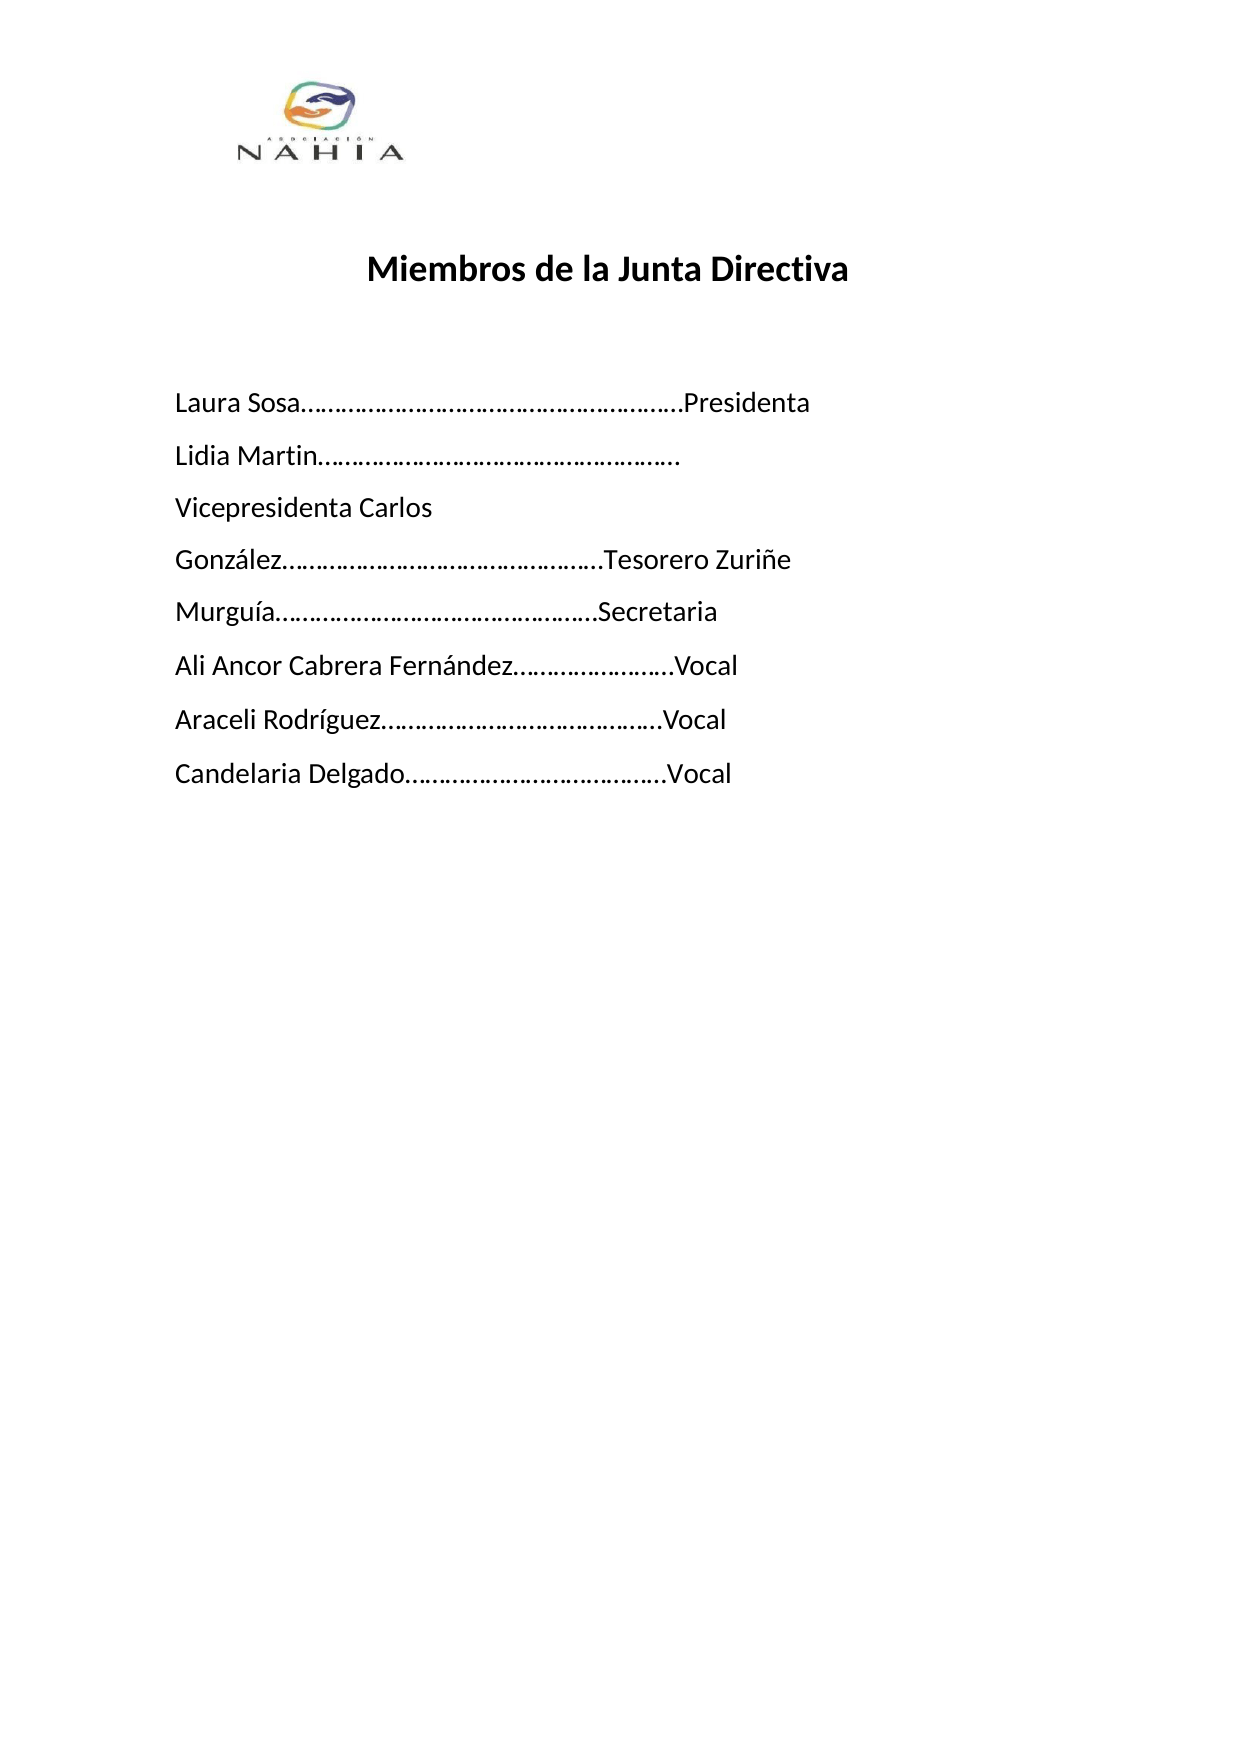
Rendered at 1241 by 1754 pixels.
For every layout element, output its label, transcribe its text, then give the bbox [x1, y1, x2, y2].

text Laura Sosa…………………………………………………Presidenta Lidia Martin………………………………………………Vicepresidenta Carlos González…………………………………………Tesorero Zuriñe Murguía…………………………………………Secretaria [175, 384, 857, 629]
text Ali Ancor Cabrera Fernández……………………Vocal Araceli Rodríguez……………………………………Vocal Candelaria Delgado…………………………………Vocal [175, 647, 739, 790]
text Miembros de la Junta Directiva [366, 245, 1154, 291]
